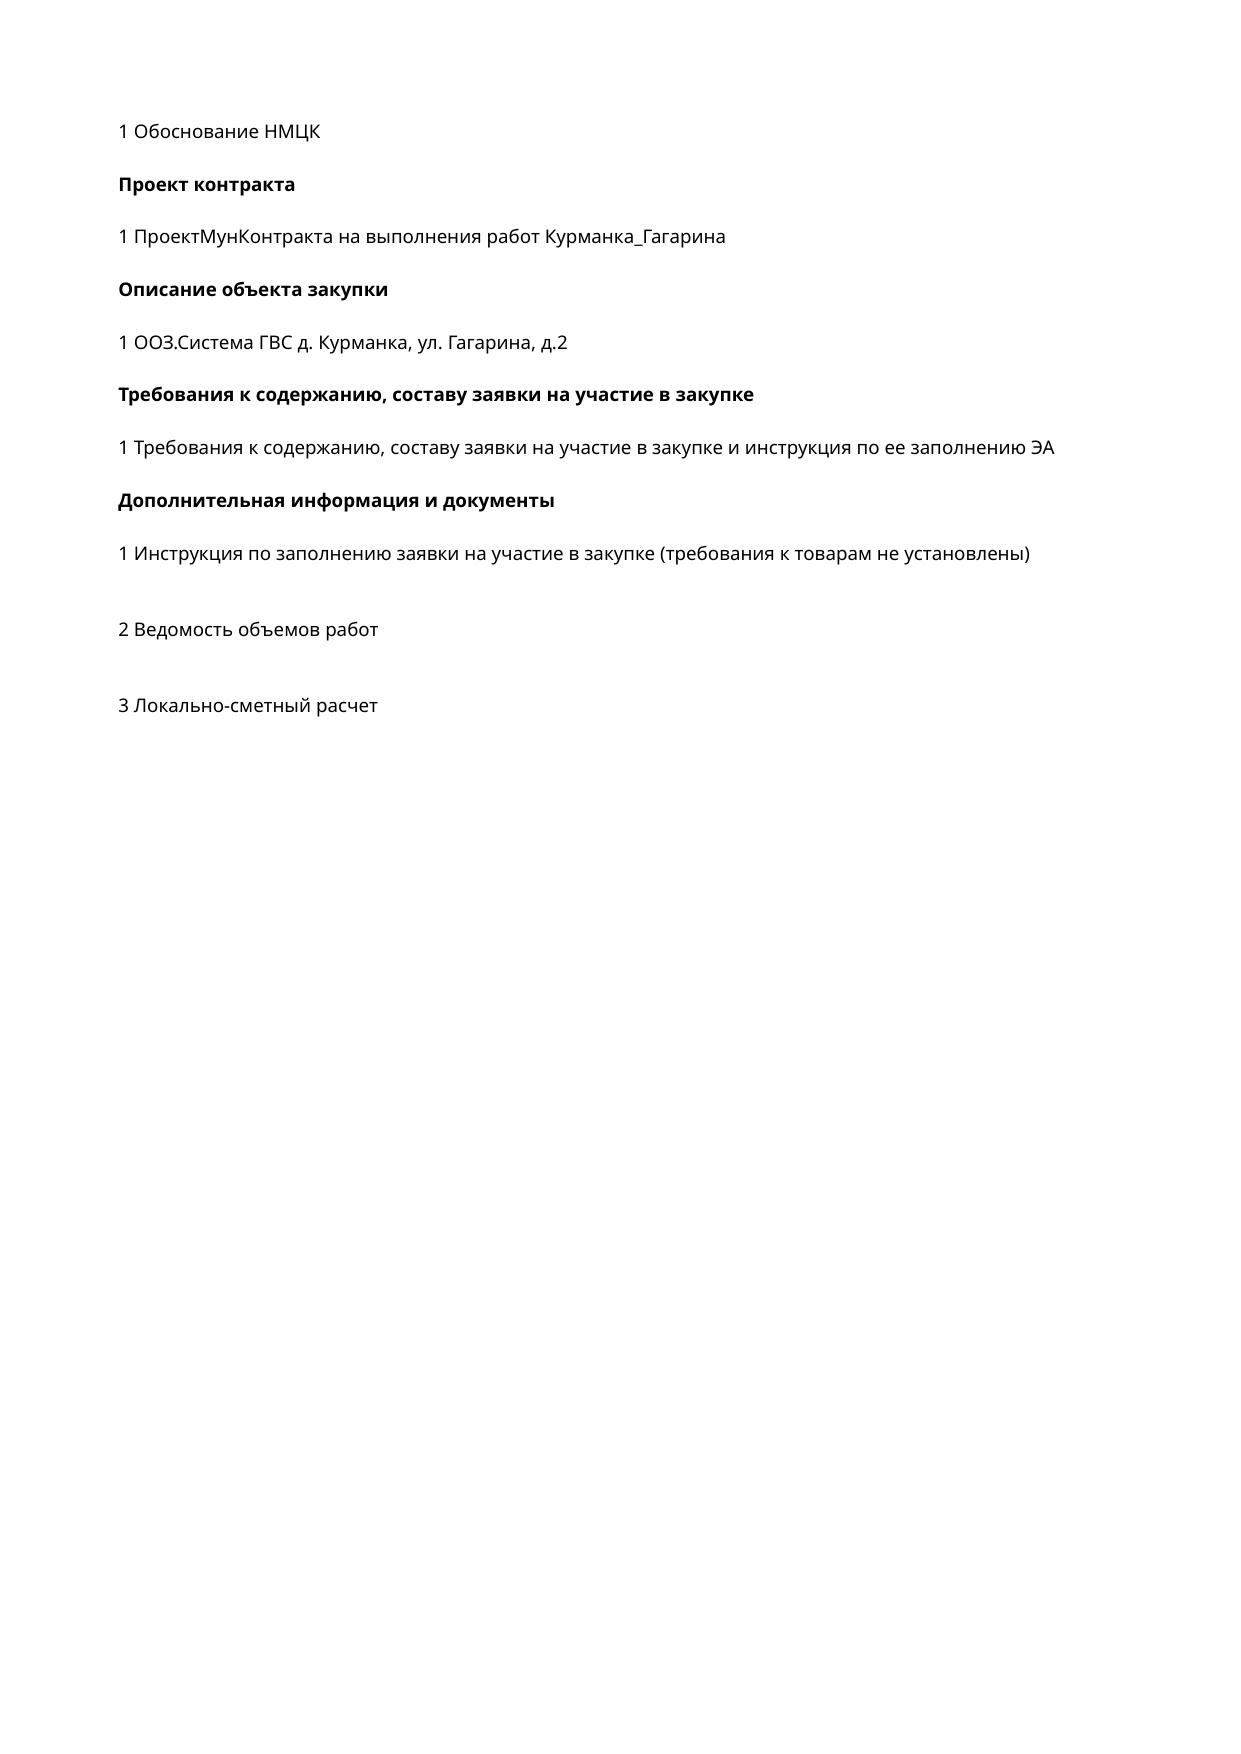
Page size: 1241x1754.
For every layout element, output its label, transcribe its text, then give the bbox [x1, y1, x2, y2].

text 1 ПроектМунКонтракта на выполнения работ Курманка_Гагарина [118, 223, 1122, 249]
text 1 ООЗ.Система ГВС д. Курманка, ул. Гагарина, д.2 [118, 329, 1122, 354]
text Описание объекта закупки [118, 276, 1122, 302]
text Проект контракта [118, 171, 1122, 196]
text 1 Требования к содержанию, составу заявки на участие в закупке и инструкция по ее заполнению ЭА [118, 434, 1122, 460]
text 2 Ведомость объемов работ [118, 616, 1122, 641]
text 3 Локально-сметный расчет [118, 692, 1122, 718]
text Дополнительная информация и документы [118, 487, 1122, 513]
text Требования к содержанию, составу заявки на участие в закупке [118, 382, 1122, 407]
text 1 Инструкция по заполнению заявки на участие в закупке (требования к товарам не установлены) [118, 540, 1122, 565]
text 1 Обоснование НМЦК [118, 118, 1122, 144]
